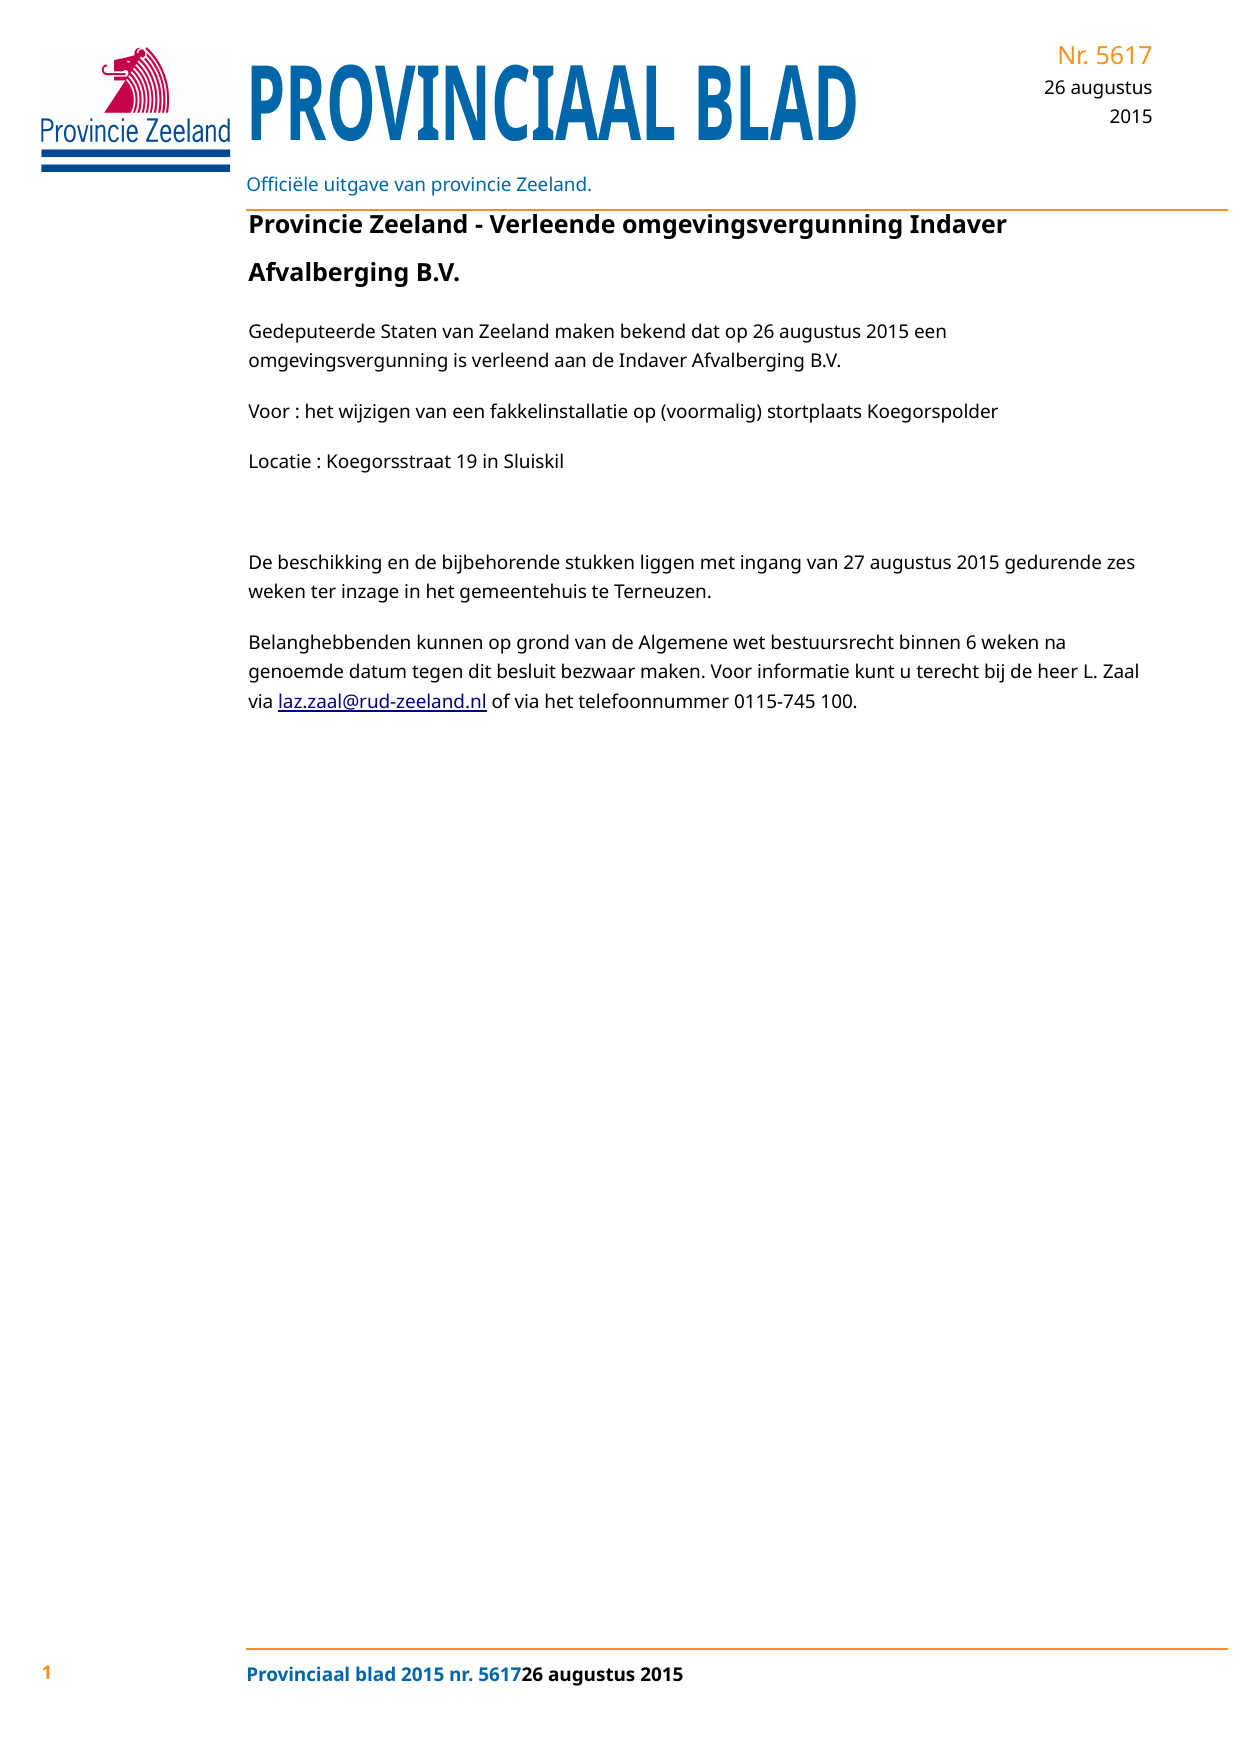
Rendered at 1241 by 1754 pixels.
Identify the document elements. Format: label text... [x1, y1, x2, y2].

text Voor : het wijzigen van een fakkelinstallatie op (voormalig) stortplaats Koegorspolder [248, 398, 1152, 424]
text Provincie Zeeland - Verleende omgevingsvergunning Indaver Afvalberging B.V. [248, 211, 1152, 288]
text Gedeputeerde Staten van Zeeland maken bekend dat op 26 augustus 2015 een omgevingsvergunning is verleend aan de Indaver Afvalberging B.V. [248, 318, 1152, 373]
text Belanghebbenden kunnen op grond van de Algemene wet bestuursrecht binnen 6 weken na genoemde datum tegen dit besluit bezwaar maken. Voor informatie kunt u terecht bij de heer L. Zaal via laz.zaal@rud-zeeland.nl of via het telefoonnummer 0115-745 100. [248, 629, 1152, 714]
picture [41, 47, 231, 172]
text Locatie : Koegorsstraat 19 in Sluiskil [248, 448, 1152, 474]
text De beschikking en de bijbehorende stukken liggen met ingang van 27 augustus 2015 gedurende zes weken ter inzage in het gemeentehuis te Terneuzen. [248, 549, 1152, 604]
